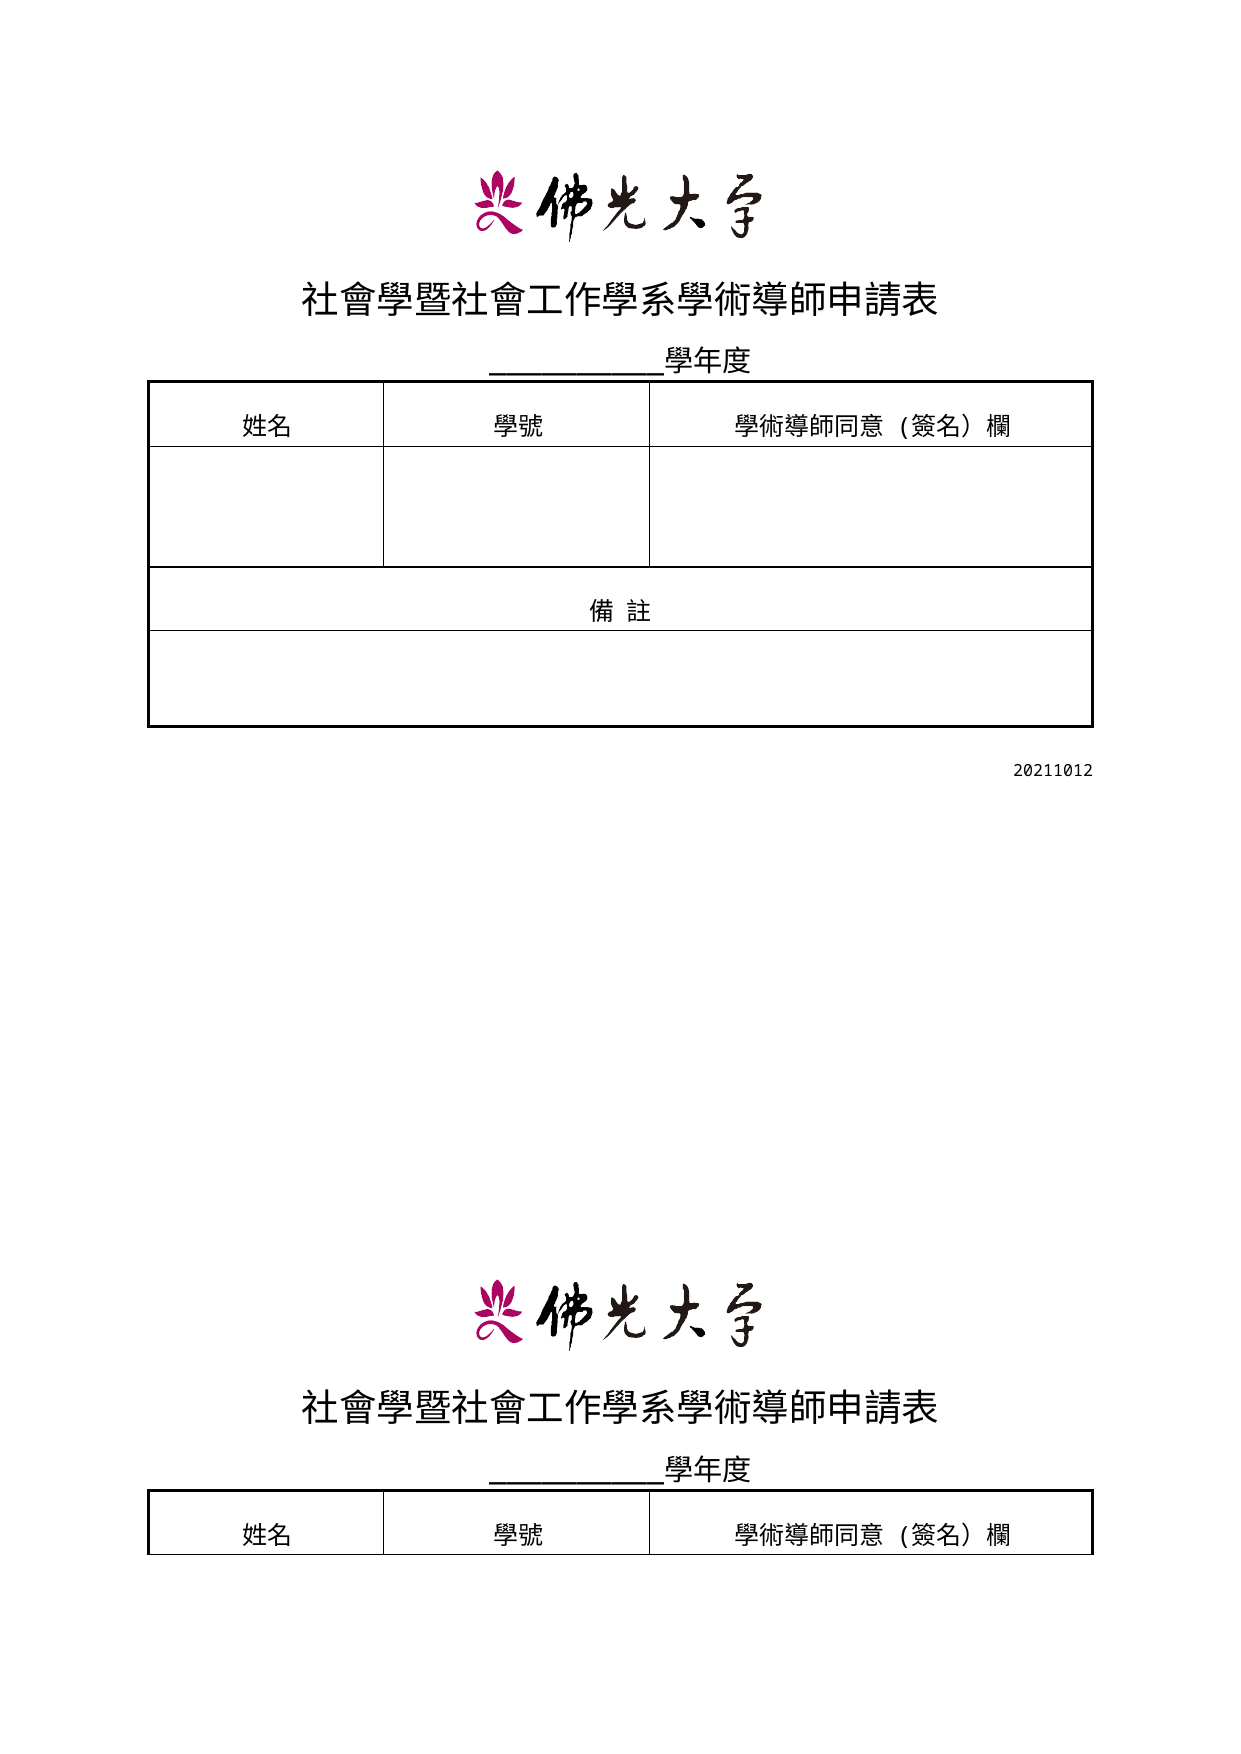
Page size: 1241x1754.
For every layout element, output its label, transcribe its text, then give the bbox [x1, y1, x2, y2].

text __________學年度 [118, 317, 1122, 380]
table_cell 備 註 [150, 568, 1091, 630]
text 20211012 [118, 728, 1093, 791]
text 社會學暨社會工作學系學術導師申請表 [118, 255, 1122, 317]
table_cell [150, 631, 1091, 725]
table_cell [650, 447, 1091, 566]
text __________學年度 [118, 1426, 1122, 1488]
table_header 學術導師同意 (簽名）欄 [650, 383, 1091, 446]
table_cell [384, 447, 649, 566]
text 社會學暨社會工作學系學術導師申請表 [118, 1363, 1122, 1426]
table_header 學號 [384, 1492, 649, 1554]
table_cell [150, 447, 383, 566]
table_header 姓名 [150, 1492, 383, 1554]
table_header 學號 [384, 383, 649, 446]
table_header 姓名 [150, 383, 383, 446]
table_header 學術導師同意 (簽名）欄 [650, 1492, 1091, 1554]
